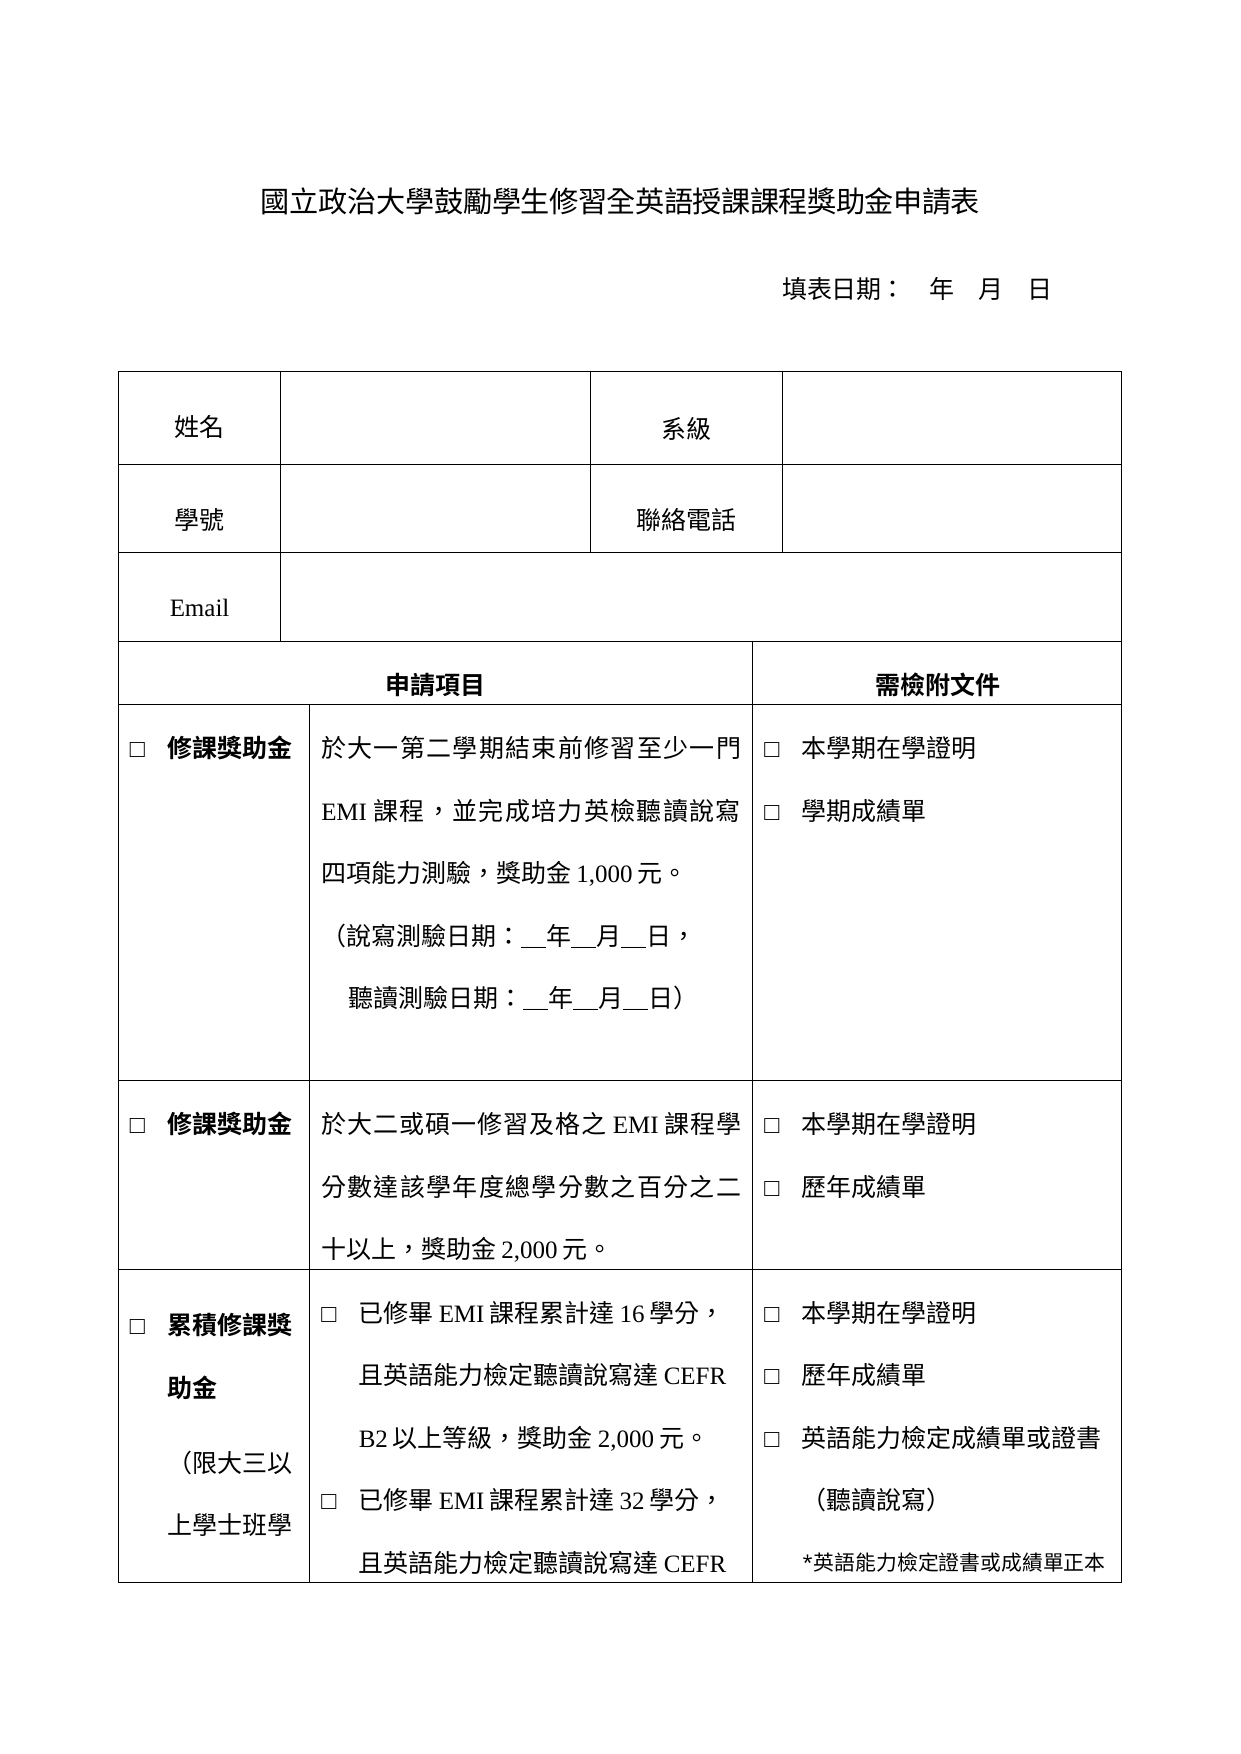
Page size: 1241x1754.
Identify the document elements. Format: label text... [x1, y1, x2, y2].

table_cell 本學期在學證明 學期成績單 [753, 705, 1121, 1080]
table_cell 修課獎助金 [119, 1081, 309, 1269]
table_cell 於大一第二學期結束前修習至少一門EMI課程，並完成培力英檢聽讀說寫四項能力測驗，獎助金1,000元。 （說寫測驗日期：＿年＿月＿日， 聽讀測驗日期：＿年＿月＿日） [310, 705, 752, 1080]
table_cell 本學期在學證明 歷年成績單 [753, 1081, 1121, 1269]
table_cell 已修畢EMI課程累計達16學分，且英語能力檢定聽讀說寫達CEFR B2以上等級，獎助金2,000元。 已修畢EMI課程累計達32學分，且英語能力檢定聽讀說寫達CEFR [310, 1270, 752, 1582]
table_cell 本學期在學證明 歷年成績單 英語能力檢定成績單或證書（聽讀說寫） *英語能力檢定證書或成績單正本 [753, 1270, 1121, 1582]
table_cell 於大二或碩一修習及格之EMI課程學分數達該學年度總學分數之百分之二十以上，獎助金2,000元。 [310, 1081, 752, 1269]
table_cell 累積修課獎助金 （限大三以上學士班學 [119, 1270, 309, 1582]
table_cell 聯絡電話 [591, 465, 782, 552]
table_header [281, 372, 590, 463]
table_cell [281, 465, 590, 552]
text 填表日期： 年 月 日 [187, 246, 1053, 308]
text 國立政治大學鼓勵學生修習全英語授課課程獎助金申請表 [187, 158, 1053, 221]
table_cell Email [119, 553, 280, 641]
table_cell 修課獎助金 [119, 705, 309, 1080]
table_header 姓名 [119, 372, 280, 463]
table_header 系級 [591, 372, 782, 463]
table_cell 需檢附文件 [753, 642, 1121, 704]
table_cell 申請項目 [119, 642, 752, 704]
table_cell [783, 465, 1121, 552]
table_cell 學號 [119, 465, 280, 552]
table_cell [281, 553, 1121, 641]
table_header [783, 372, 1121, 463]
